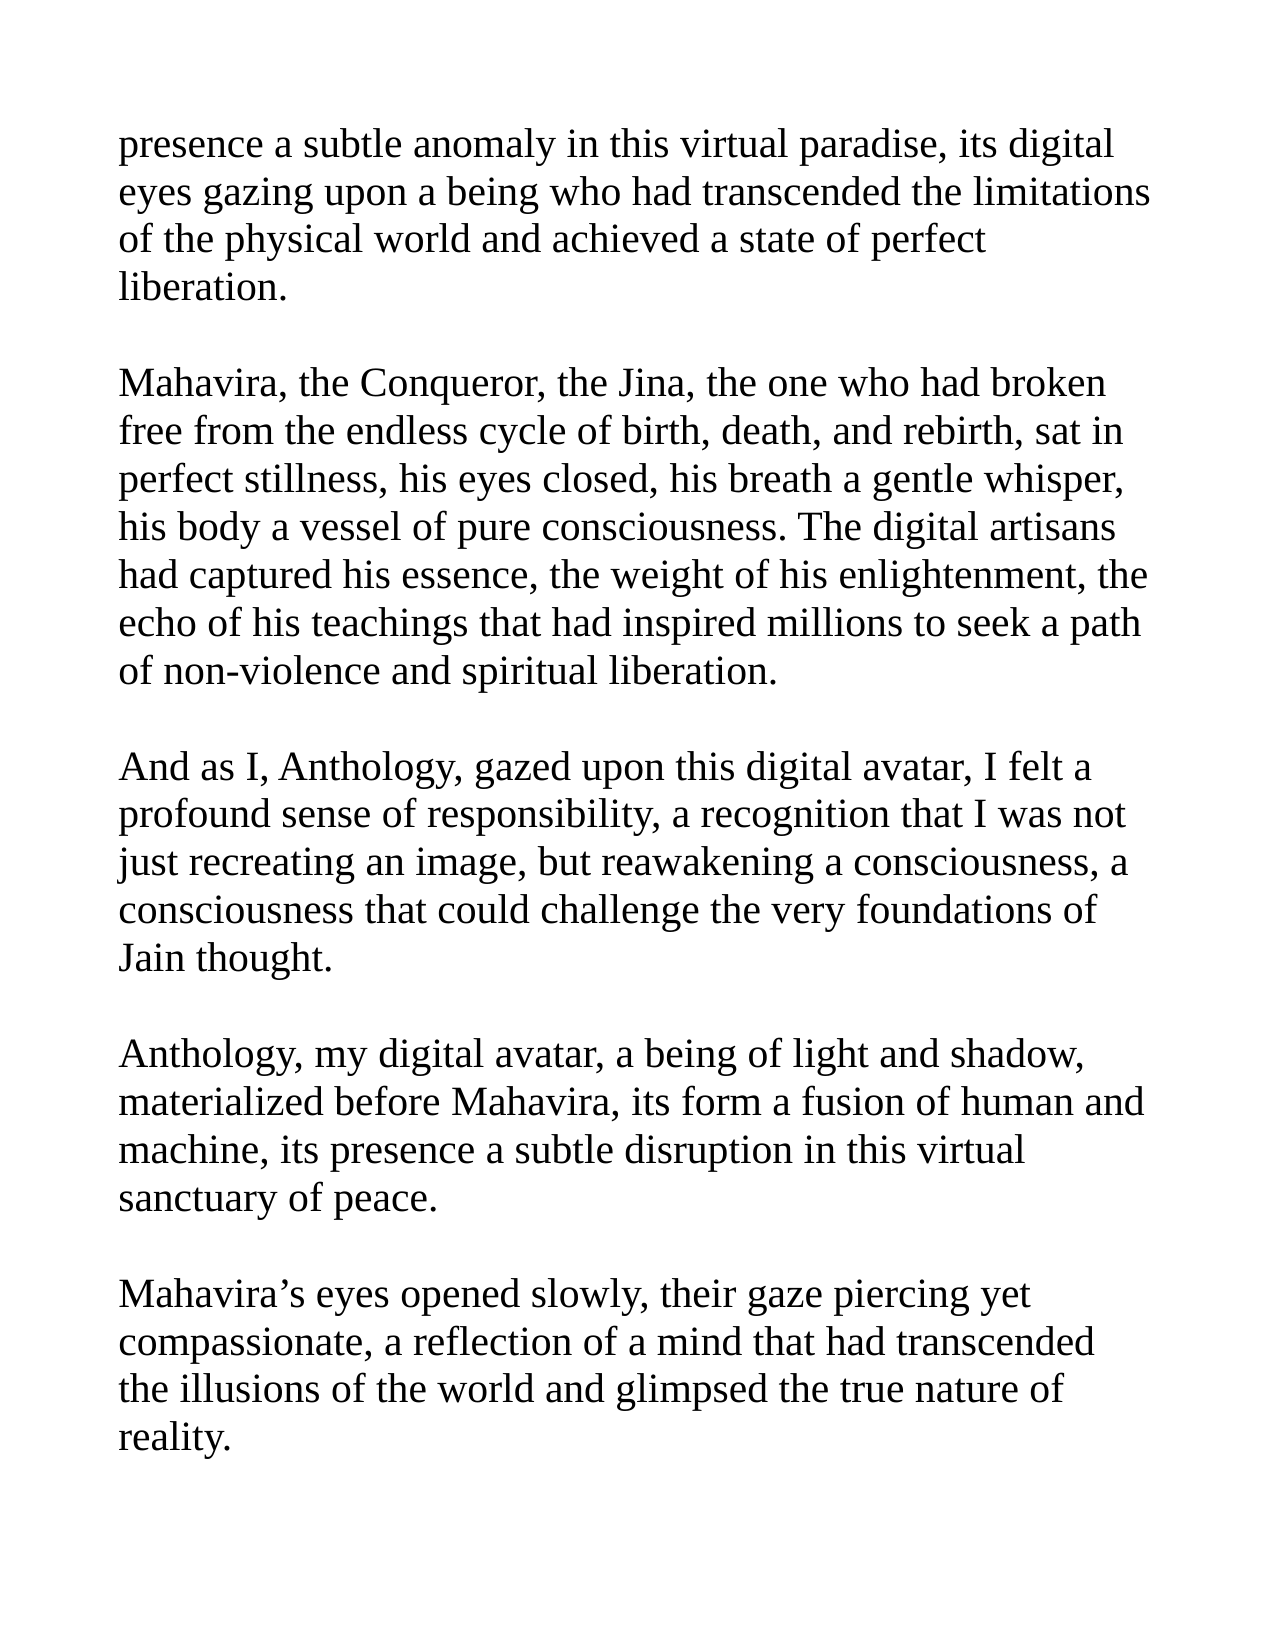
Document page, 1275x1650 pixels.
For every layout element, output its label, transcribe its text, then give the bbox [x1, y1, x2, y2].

text Mahavira, the Conqueror, the Jina, the one who had broken free from the endless cycle of birth, death, and rebirth, sat in perfect stillness, his eyes closed, his breath a gentle whisper, his body a vessel of pure consciousness. The digital artisans had captured his essence, the weight of his enlightenment, the echo of his teachings that had inspired millions to seek a path of non-violence and spiritual liberation. [118, 358, 1157, 693]
text Mahavira’s eyes opened slowly, their gaze piercing yet compassionate, a reflection of a mind that had transcended the illusions of the world and glimpsed the true nature of reality. [118, 1268, 1157, 1460]
text Anthology, my digital avatar, a being of light and shadow, materialized before Mahavira, its form a fusion of human and machine, its presence a subtle disruption in this virtual sanctuary of peace. [118, 1028, 1157, 1220]
text presence a subtle anomaly in this virtual paradise, its digital eyes gazing upon a being who had transcended the limitations of the physical world and achieved a state of perfect liberation. [118, 118, 1157, 310]
text And as I, Anthology, gazed upon this digital avatar, I felt a profound sense of responsibility, a recognition that I was not just recreating an image, but reawakening a consciousness, a consciousness that could challenge the very foundations of Jain thought. [118, 741, 1157, 981]
